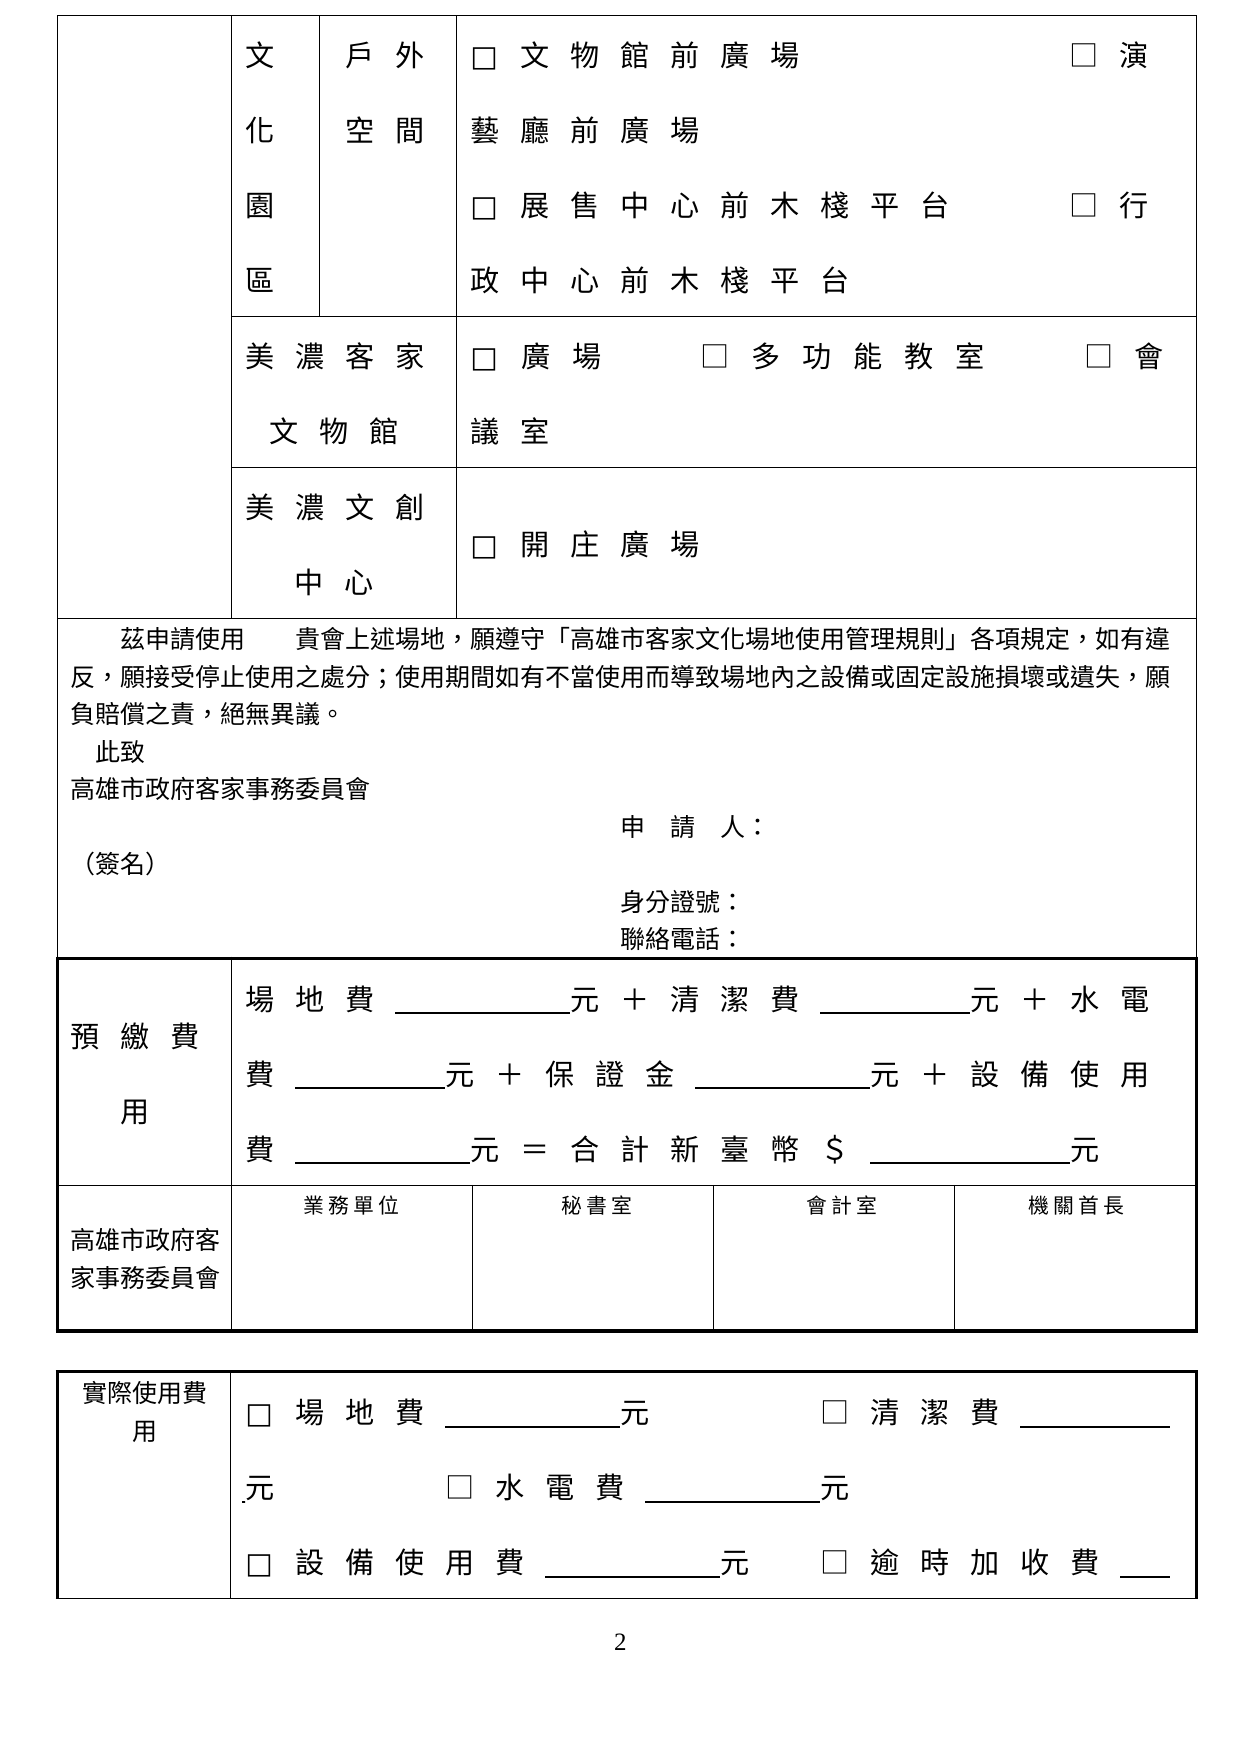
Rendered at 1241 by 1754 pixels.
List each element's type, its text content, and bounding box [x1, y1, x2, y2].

table_cell 預繳費用 [59, 960, 231, 1185]
table_cell 戶外空間 [320, 16, 456, 316]
table_cell □開庄廣場 [457, 468, 1196, 618]
table_cell [58, 16, 231, 618]
table_cell □廣場 □多功能教室 □會議室 [457, 317, 1196, 467]
table_cell 機關首長 [955, 1186, 1195, 1329]
table_header 實際使用費用 [59, 1373, 230, 1598]
table_cell 場地費 元＋清潔費 元＋水電費 元＋保證金 元＋設備使用費 元＝合計新臺幣＄ 元 [232, 960, 1195, 1185]
table_cell 業務單位 [232, 1186, 472, 1329]
table_cell 會計室 [714, 1186, 954, 1329]
table_cell 美濃文創中心 [232, 468, 456, 618]
table_cell □文物館前廣場 □演藝廳前廣場 □展售中心前木棧平台 □行政中心前木棧平台 [457, 16, 1196, 316]
table_header □場地費 元 □清潔費 元 □水電費 元 □設備使用費 元 □逾時加收費 [231, 1373, 1195, 1598]
table_cell 文化園區 [232, 16, 319, 316]
table_cell 茲申請使用 貴會上述場地，願遵守「高雄市客家文化場地使用管理規則」各項規定，如有違反，願接受停止使用之處分；使用期間如有不當使用而導致場地內之設備或固定設施損壞或遺失，願負賠償之責，絕無異議。 此致 高雄市政府客家事務委員會 申 請 人： （簽名） 身分證號： 聯絡電話： [58, 619, 1196, 957]
table_cell 美濃客家文物館 [232, 317, 456, 467]
table_cell 高雄市政府客家事務委員會 [59, 1186, 231, 1329]
table_cell 秘書室 [473, 1186, 713, 1329]
